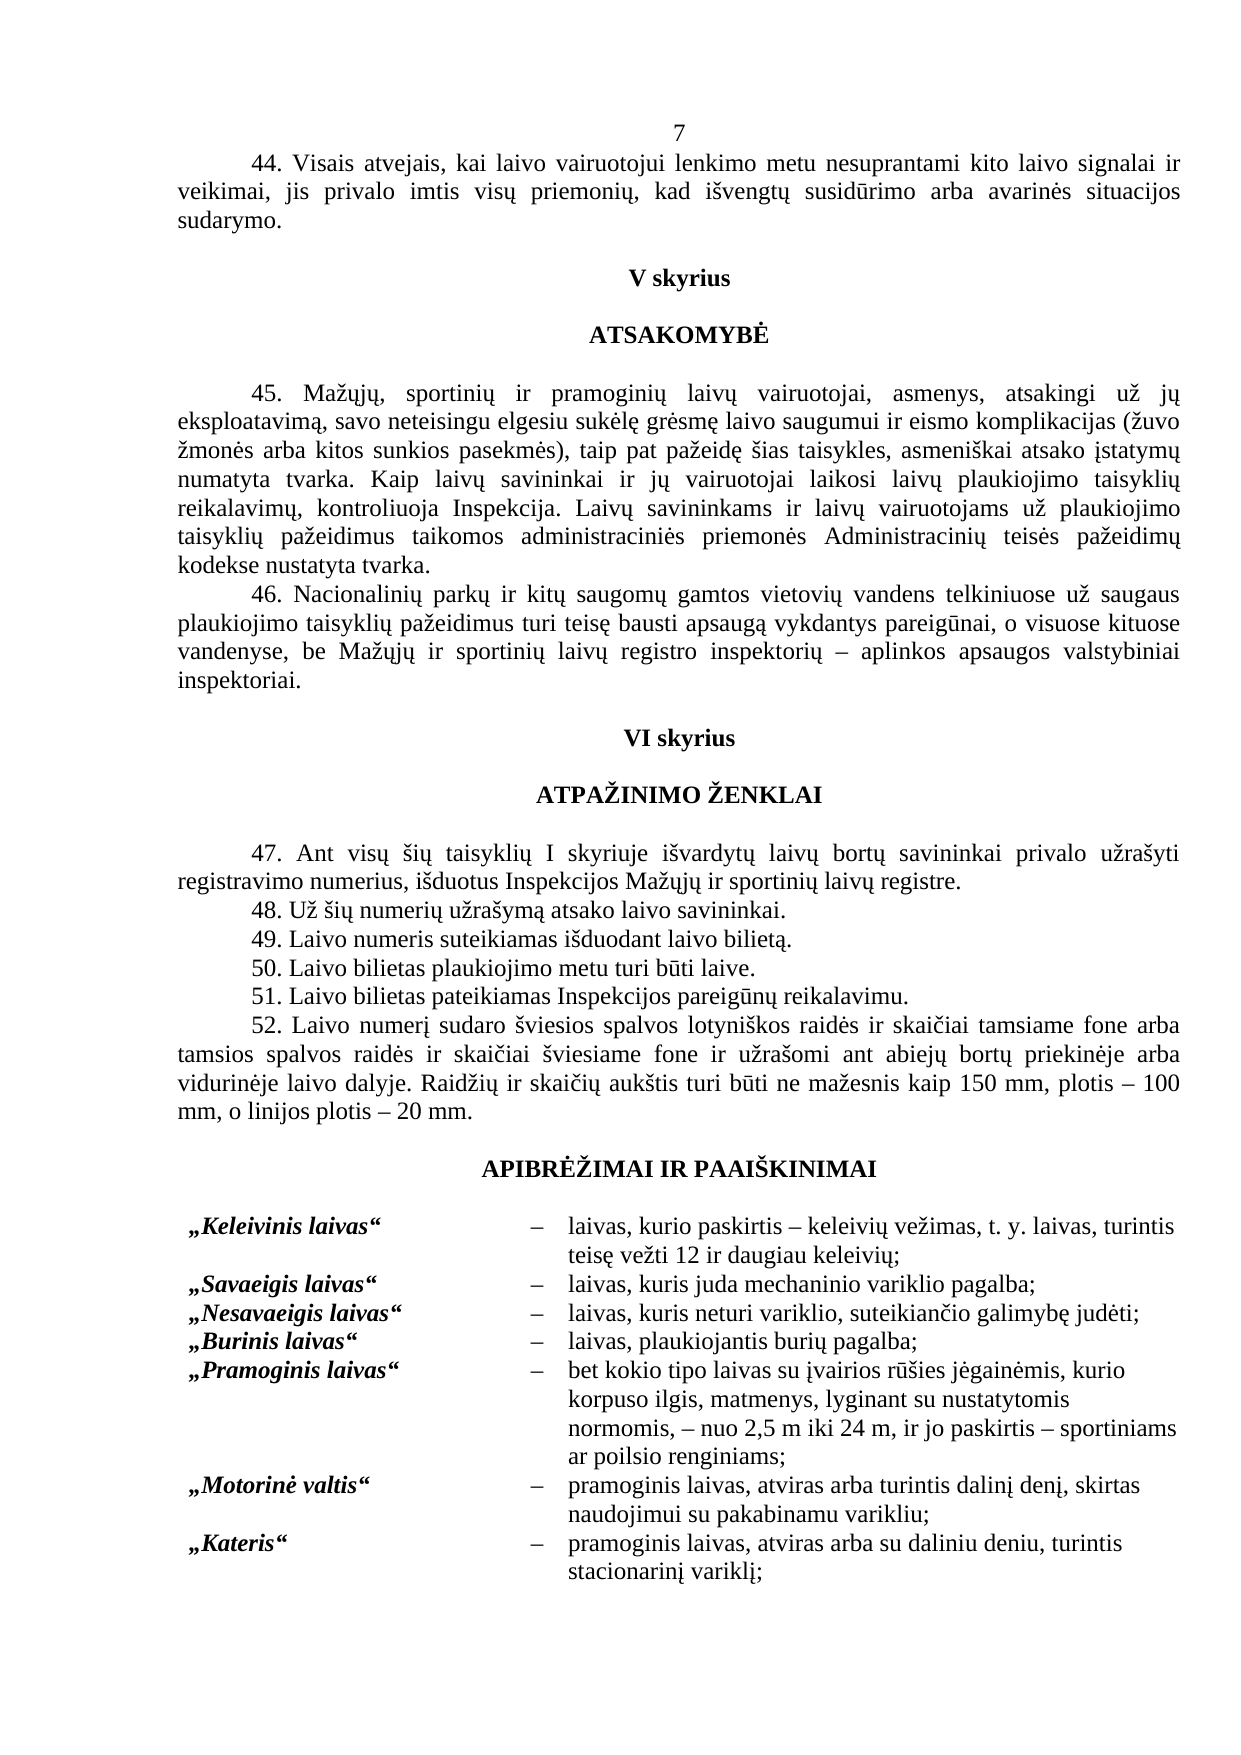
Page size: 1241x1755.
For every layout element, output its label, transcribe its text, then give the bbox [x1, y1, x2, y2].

table_cell „Pramoginis laivas“ [177, 1355, 519, 1470]
table_cell laivas, kuris neturi variklio, suteikiančio galimybę judėti; [557, 1298, 1192, 1326]
table_cell „Kateris“ [177, 1528, 519, 1585]
text 45. Mažųjų, sportinių ir pramoginių laivų vairuotojai, asmenys, atsakingi už jų eksploatavimą, savo neteisingu elgesiu sukėlę grėsmę laivo saugumui ir eismo komplikacijas (žuvo žmonės arba kitos sunkios pasekmės), taip pat pažeidę šias taisykles, asmeniškai atsako įstatymų numatyta tvarka. Kaip laivų savininkai ir jų vairuotojai laikosi laivų plaukiojimo taisyklių reikalavimų, kontroliuoja Inspekcija. Laivų savininkams ir laivų vairuotojams už plaukiojimo taisyklių pažeidimus taikomos administraciniės priemonės Administracinių teisės pažeidimų kodekse nustatyta tvarka. [177, 378, 1181, 579]
text ATPAŽINIMO ŽENKLAI [177, 780, 1181, 809]
table_cell – [519, 1269, 557, 1298]
table_cell „Savaeigis laivas“ [177, 1269, 519, 1298]
table_cell „Nesavaeigis laivas“ [177, 1298, 519, 1326]
text 49. Laivo numeris suteikiamas išduodant laivo bilietą. [177, 924, 1181, 953]
table_cell pramoginis laivas, atviras arba turintis dalinį denį, skirtas naudojimui su pakabinamu varikliu; [557, 1470, 1192, 1528]
table_header „Keleivinis laivas“ [177, 1211, 519, 1269]
text Atsakomybė [177, 320, 1181, 349]
text 44. Visais atvejais, kai laivo vairuotojui lenkimo metu nesuprantami kito laivo signalai ir veikimai, jis privalo imtis visų priemonių, kad išvengtų susidūrimo arba avarinės situacijos sudarymo. [177, 148, 1181, 234]
text 46. Nacionalinių parkų ir kitų saugomų gamtos vietovių vandens telkiniuose už saugaus plaukiojimo taisyklių pažeidimus turi teisę bausti apsaugą vykdantys pareigūnai, o visuose kituose vandenyse, be Mažųjų ir sportinių laivų registro inspektorių – aplinkos apsaugos valstybiniai inspektoriai. [177, 579, 1181, 694]
text 52. Laivo numerį sudaro šviesios spalvos lotyniškos raidės ir skaičiai tamsiame fone arba tamsios spalvos raidės ir skaičiai šviesiame fone ir užrašomi ant abiejų bortų priekinėje arba vidurinėje laivo dalyje. Raidžių ir skaičių aukštis turi būti ne mažesnis kaip 150 mm, plotis – 100 mm, o linijos plotis – 20 mm. [177, 1010, 1181, 1125]
table_cell laivas, kuris juda mechaninio variklio pagalba; [557, 1269, 1192, 1298]
table_cell laivas, plaukiojantis burių pagalba; [557, 1326, 1192, 1355]
table_cell – [519, 1528, 557, 1585]
table_cell „Burinis laivas“ [177, 1326, 519, 1355]
text V skyrius [177, 263, 1181, 291]
table_header laivas, kurio paskirtis – keleivių vežimas, t. y. laivas, turintis teisę vežti 12 ir daugiau keleivių; [557, 1211, 1192, 1269]
table_header – [519, 1211, 557, 1269]
text APIBRĖŽIMAI IR PAAIŠKINIMAI [177, 1154, 1181, 1183]
text VI skyrius [177, 723, 1181, 751]
table_cell „Motorinė valtis“ [177, 1470, 519, 1528]
table_cell pramoginis laivas, atviras arba su daliniu deniu, turintis stacionarinį variklį; [557, 1528, 1192, 1585]
text 47. Ant visų šių taisyklių I skyriuje išvardytų laivų bortų savininkai privalo užrašyti registravimo numerius, išduotus Inspekcijos Mažųjų ir sportinių laivų registre. [177, 838, 1181, 895]
table_cell bet kokio tipo laivas su įvairios rūšies jėgainėmis, kurio korpuso ilgis, matmenys, lyginant su nustatytomis normomis, – nuo 2,5 m iki 24 m, ir jo paskirtis – sportiniams ar poilsio renginiams; [557, 1355, 1192, 1470]
table_cell – [519, 1470, 557, 1528]
table_cell – [519, 1298, 557, 1326]
table_cell – [519, 1326, 557, 1355]
table_cell – [519, 1355, 557, 1470]
text 50. Laivo bilietas plaukiojimo metu turi būti laive. [177, 953, 1181, 981]
text 48. Už šių numerių užrašymą atsako laivo savininkai. [177, 895, 1181, 924]
text 51. Laivo bilietas pateikiamas Inspekcijos pareigūnų reikalavimu. [177, 981, 1181, 1010]
